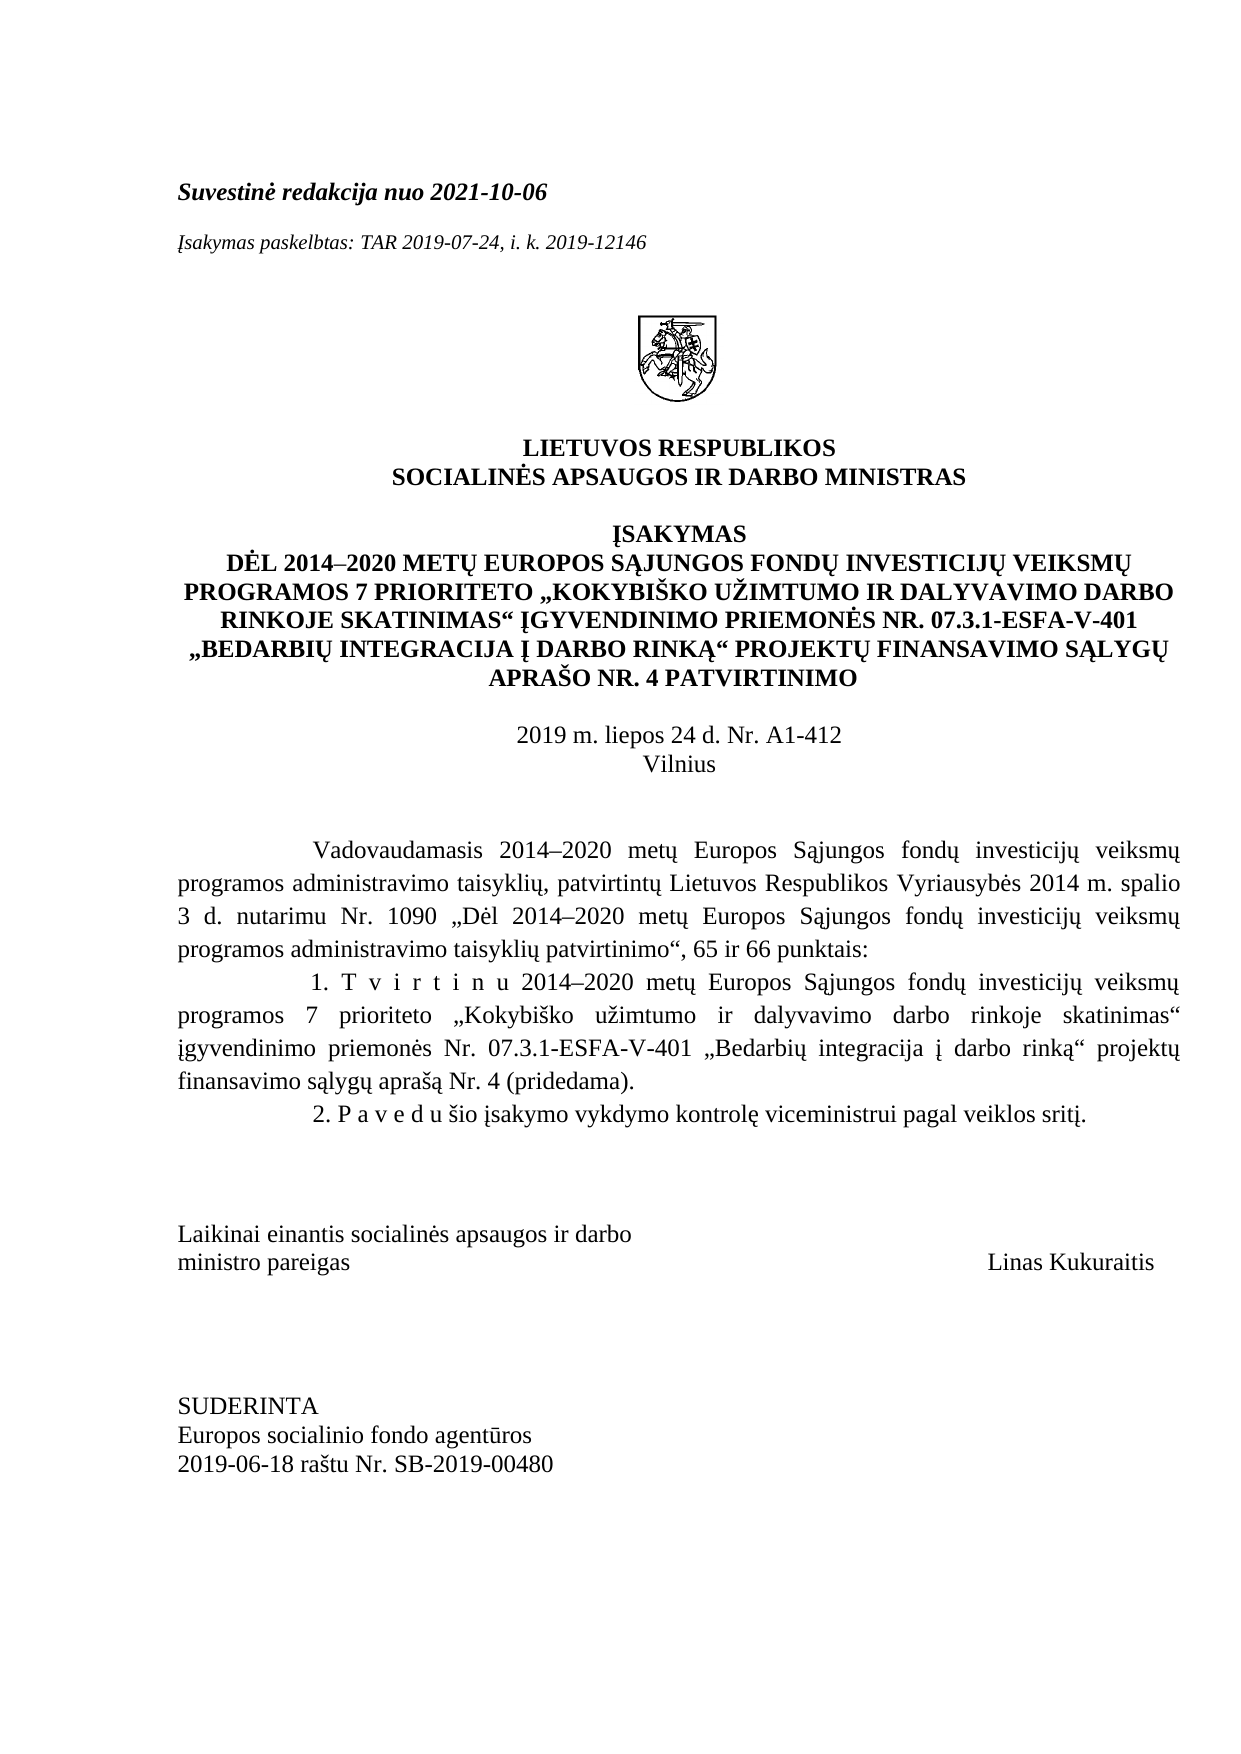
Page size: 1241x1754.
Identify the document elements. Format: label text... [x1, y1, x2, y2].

text SUDERINTA [177, 1391, 1181, 1420]
text DĖL 2014–2020 METŲ EUROPOS SĄJUNGOS FONDŲ INVESTICIJŲ VEIKSMŲ PROGRAMOS 7 PRIORITETO „KOKYBIŠKO UŽIMTUMO IR DALYVAVIMO DARBO RINKOJE SKATINIMAS“ ĮGYVENDINIMO PRIEMONĖS NR. 07.3.1-ESFA-V-401 „BEDARBIŲ INTEGRACIJA Į DARBO RINKĄ“ PROJEKTŲ FINANSAVIMO SĄLYGŲ APRAŠO NR. 4 PATVIRTINIMO [177, 548, 1181, 692]
text SOCIALINĖS APSAUGOS IR DARBO MINISTRAS [177, 462, 1181, 490]
text 2019-06-18 raštu Nr. SB-2019-00480 [177, 1449, 1181, 1477]
text Vadovaudamasis 2014–2020 metų Europos Sąjungos fondų investicijų veiksmų programos administravimo taisyklių, patvirtintų Lietuvos Respublikos Vyriausybės 2014 m. spalio 3 d. nutarimu Nr. 1090 „Dėl 2014–2020 metų Europos Sąjungos fondų investicijų veiksmų programos administravimo taisyklių patvirtinimo“, 65 ir 66 punktais: [177, 835, 1181, 963]
text ĮSAKYMAS [177, 519, 1181, 548]
text 2019 m. liepos 24 d. Nr. A1-412 [177, 720, 1181, 749]
text Įsakymas paskelbtas: TAR 2019-07-24, i. k. 2019-12146 [177, 230, 1181, 254]
text Vilnius [177, 749, 1181, 778]
text Laikinai einantis socialinės apsaugos ir darbo [177, 1219, 1181, 1247]
text Europos socialinio fondo agentūros [177, 1420, 1181, 1449]
text 2. P a v e d u šio įsakymo vykdymo kontrolę viceministrui pagal veiklos sritį. [177, 1099, 1181, 1128]
text Suvestinė redakcija nuo 2021-10-06 [177, 177, 1181, 206]
text 1. T v i r t i n u 2014–2020 metų Europos Sąjungos fondų investicijų veiksmų programos 7 prioriteto „Kokybiško užimtumo ir dalyvavimo darbo rinkoje skatinimas“ įgyvendinimo priemonės Nr. 07.3.1-ESFA-V-401 „Bedarbių integracija į darbo rinką“ projektų finansavimo sąlygų aprašą Nr. 4 (pridedama). [177, 967, 1181, 1095]
text LIETUVOS RESPUBLIKOS [177, 433, 1181, 462]
text ministro pareigas Linas Kukuraitis [177, 1247, 1181, 1276]
